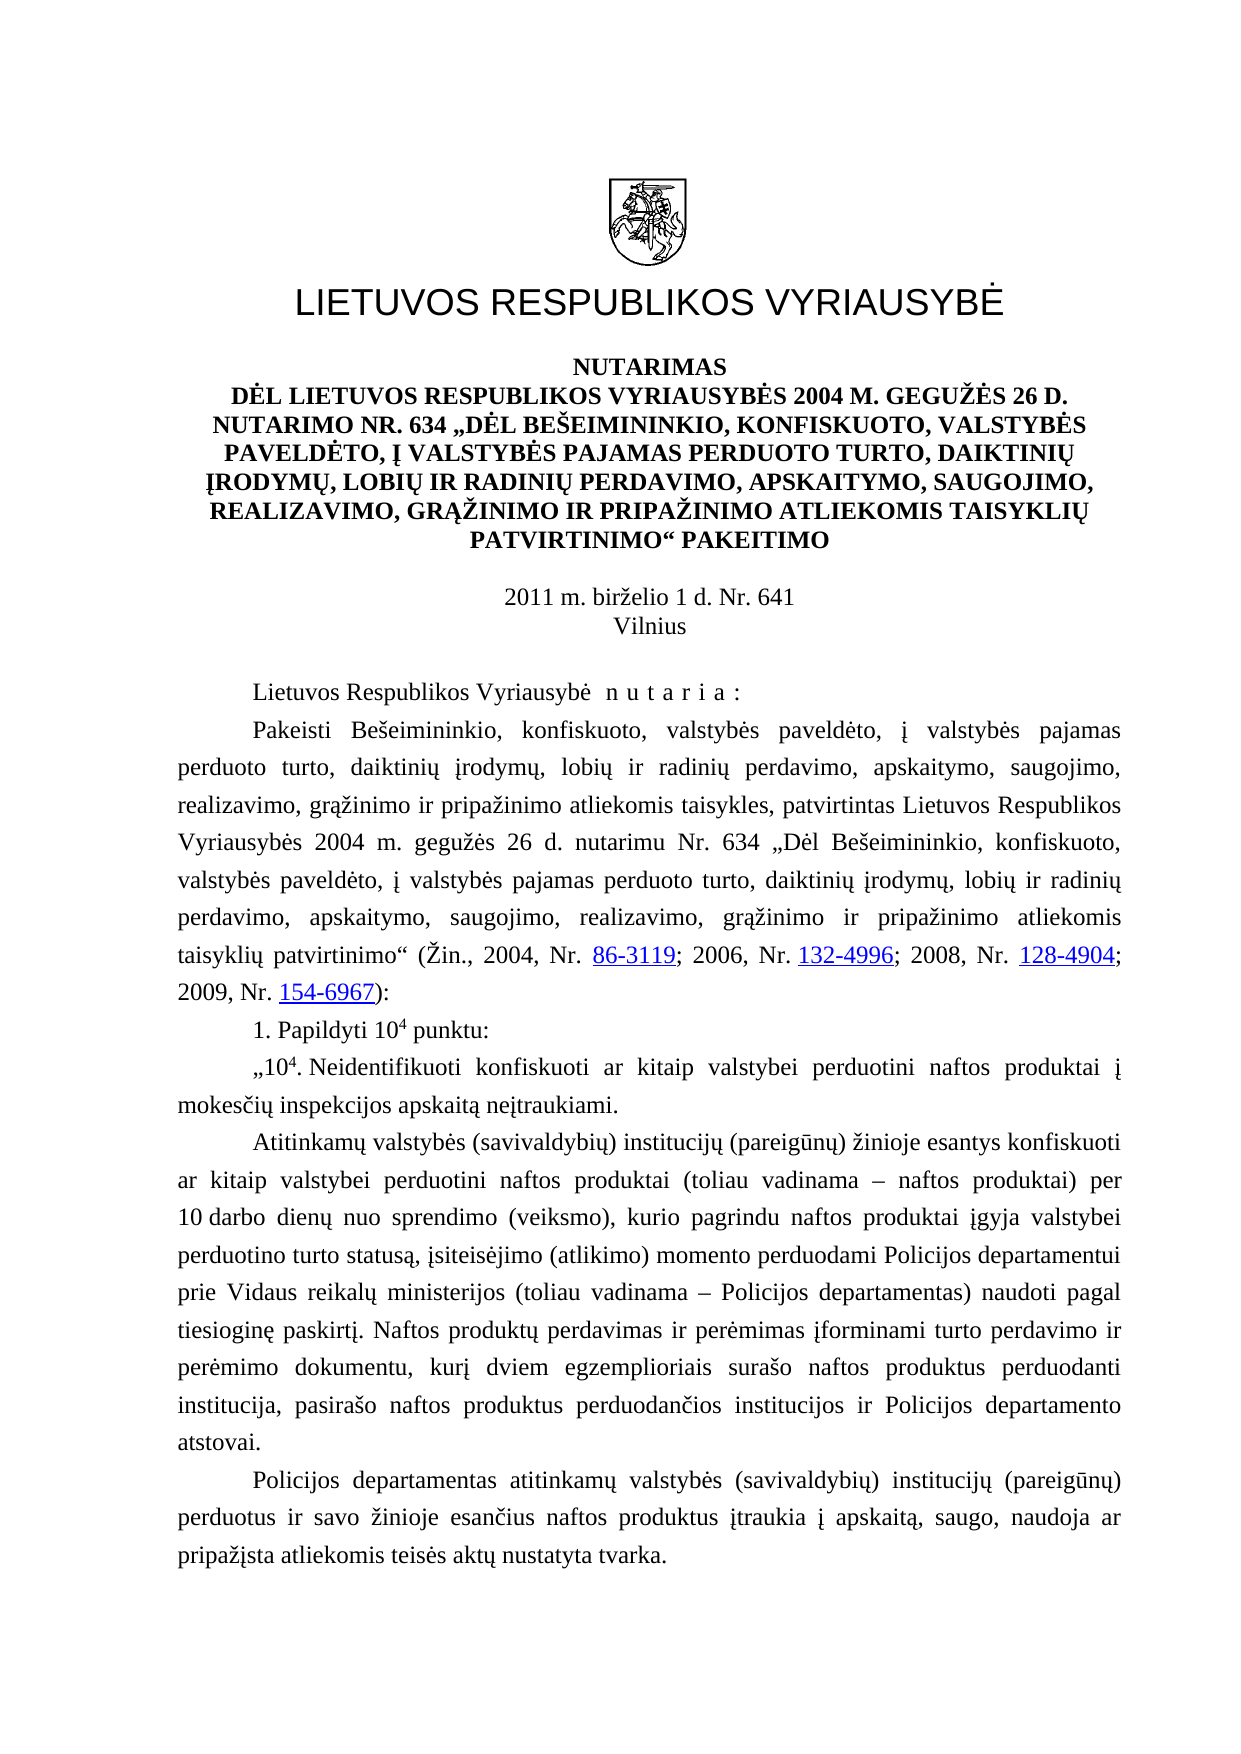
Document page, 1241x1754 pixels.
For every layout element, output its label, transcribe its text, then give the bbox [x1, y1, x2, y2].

text nutarimas [177, 352, 1122, 381]
text Atitinkamų valstybės (savivaldybių) institucijų (pareigūnų) žinioje esantys konfiskuoti ar kitaip valstybei perduotini naftos produktai (toliau vadinama – naftos produktai) per 10 darbo dienų nuo sprendimo (veiksmo), kurio pagrindu naftos produktai įgyja valstybei perduotino turto statusą, įsiteisėjimo (atlikimo) momento perduodami Policijos departamentui prie Vidaus reikalų ministerijos (toliau vadinama – Policijos departamentas) naudoti pagal tiesioginę paskirtį. Naftos produktų perdavimas ir perėmimas įforminami turto perdavimo ir perėmimo dokumentu, kurį dviem egzemplioriais surašo naftos produktus perduodanti institucija, pasirašo naftos produktus perduodančios institucijos ir Policijos departamento atstovai. [177, 1118, 1122, 1456]
text 2011 m. birželio 1 d. Nr. 641 [177, 582, 1122, 611]
text Vilnius [177, 611, 1122, 640]
text DĖL LIETUVOS RESPUBLIKOS VYRIAUSYBĖS 2004 M. GEGUŽĖS 26 D. NUTARIMO NR. 634 „DĖL BEŠEIMININKIO, KONFISKUOTO, VALSTYBĖS PAVELDĖTO, Į VALSTYBĖS PAJAMAS PERDUOTO TURTO, DAIKTINIŲ ĮRODYMŲ, LOBIŲ IR RADINIŲ PERDAVIMO, APSKAITYMO, SAUGOJIMO, REALIZAVIMO, GRĄŽINIMO IR PRIPAŽINIMO ATLIEKOMIS TAISYKLIŲ PATVIRTINIMO“ PAKEITIMO [177, 381, 1122, 553]
text Lietuvos Respublikos Vyriausybė [177, 280, 1122, 323]
text Pakeisti Bešeimininkio, konfiskuoto, valstybės paveldėto, į valstybės pajamas perduoto turto, daiktinių įrodymų, lobių ir radinių perdavimo, apskaitymo, saugojimo, realizavimo, grąžinimo ir pripažinimo atliekomis taisykles, patvirtintas Lietuvos Respublikos Vyriausybės 2004 m. gegužės 26 d. nutarimu Nr. 634 „Dėl Bešeimininkio, konfiskuoto, valstybės paveldėto, į valstybės pajamas perduoto turto, daiktinių įrodymų, lobių ir radinių perdavimo, apskaitymo, saugojimo, realizavimo, grąžinimo ir pripažinimo atliekomis taisyklių patvirtinimo“ (Žin., 2004, Nr. 86-3119; 2006, Nr. 132-4996; 2008, Nr. 128-4904; 2009, Nr. 154-6967): [177, 706, 1122, 1006]
text Lietuvos Respublikos Vyriausybė nutaria: [177, 668, 1122, 706]
text Policijos departamentas atitinkamų valstybės (savivaldybių) institucijų (pareigūnų) perduotus ir savo žinioje esančius naftos produktus įtraukia į apskaitą, saugo, naudoja ar pripažįsta atliekomis teisės aktų nustatyta tvarka. [177, 1456, 1122, 1568]
text „104. Neidentifikuoti konfiskuoti ar kitaip valstybei perduotini naftos produktai į mokesčių inspekcijos apskaitą neįtraukiami. [177, 1043, 1122, 1118]
text 1. Papildyti 104 punktu: [177, 1006, 1122, 1043]
